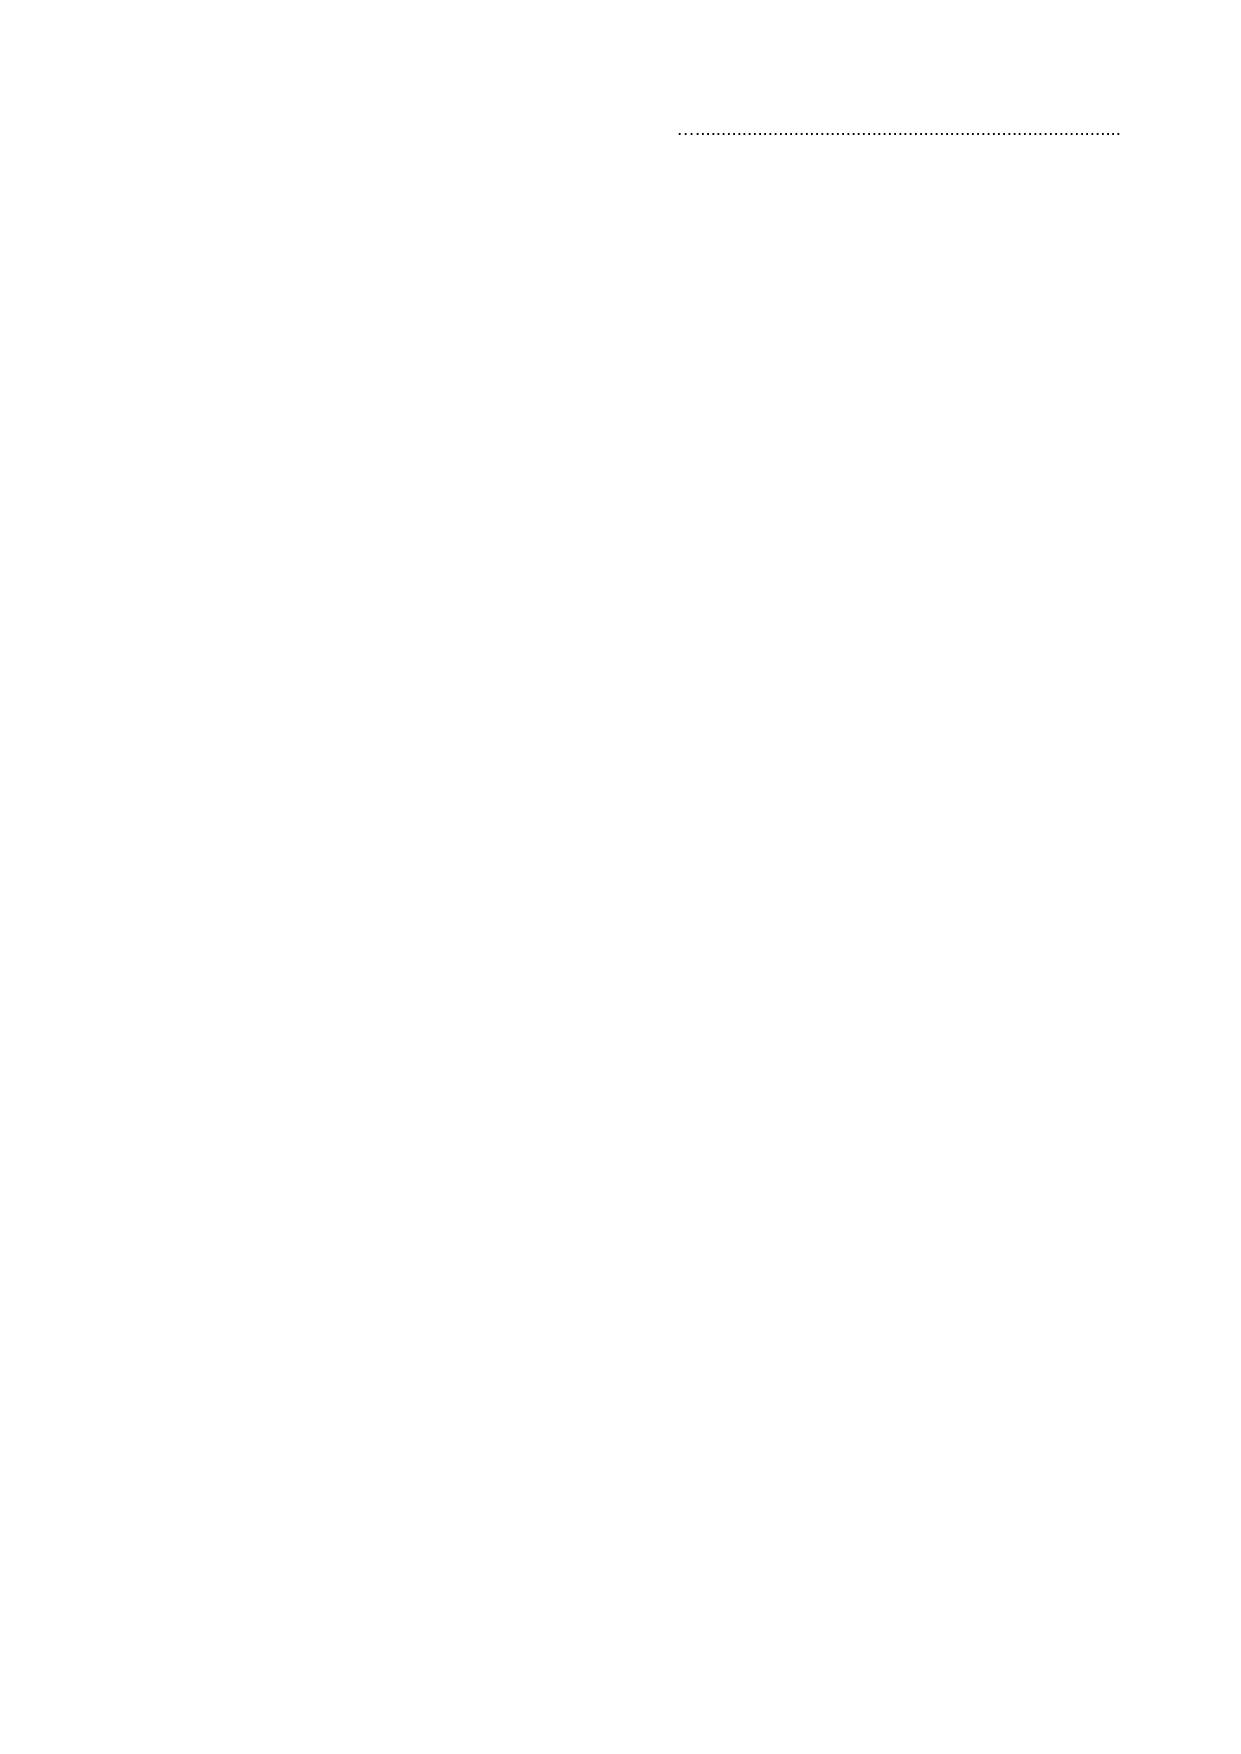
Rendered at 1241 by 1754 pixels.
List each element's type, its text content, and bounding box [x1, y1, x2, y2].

text ….................................................................................. [118, 118, 1122, 140]
